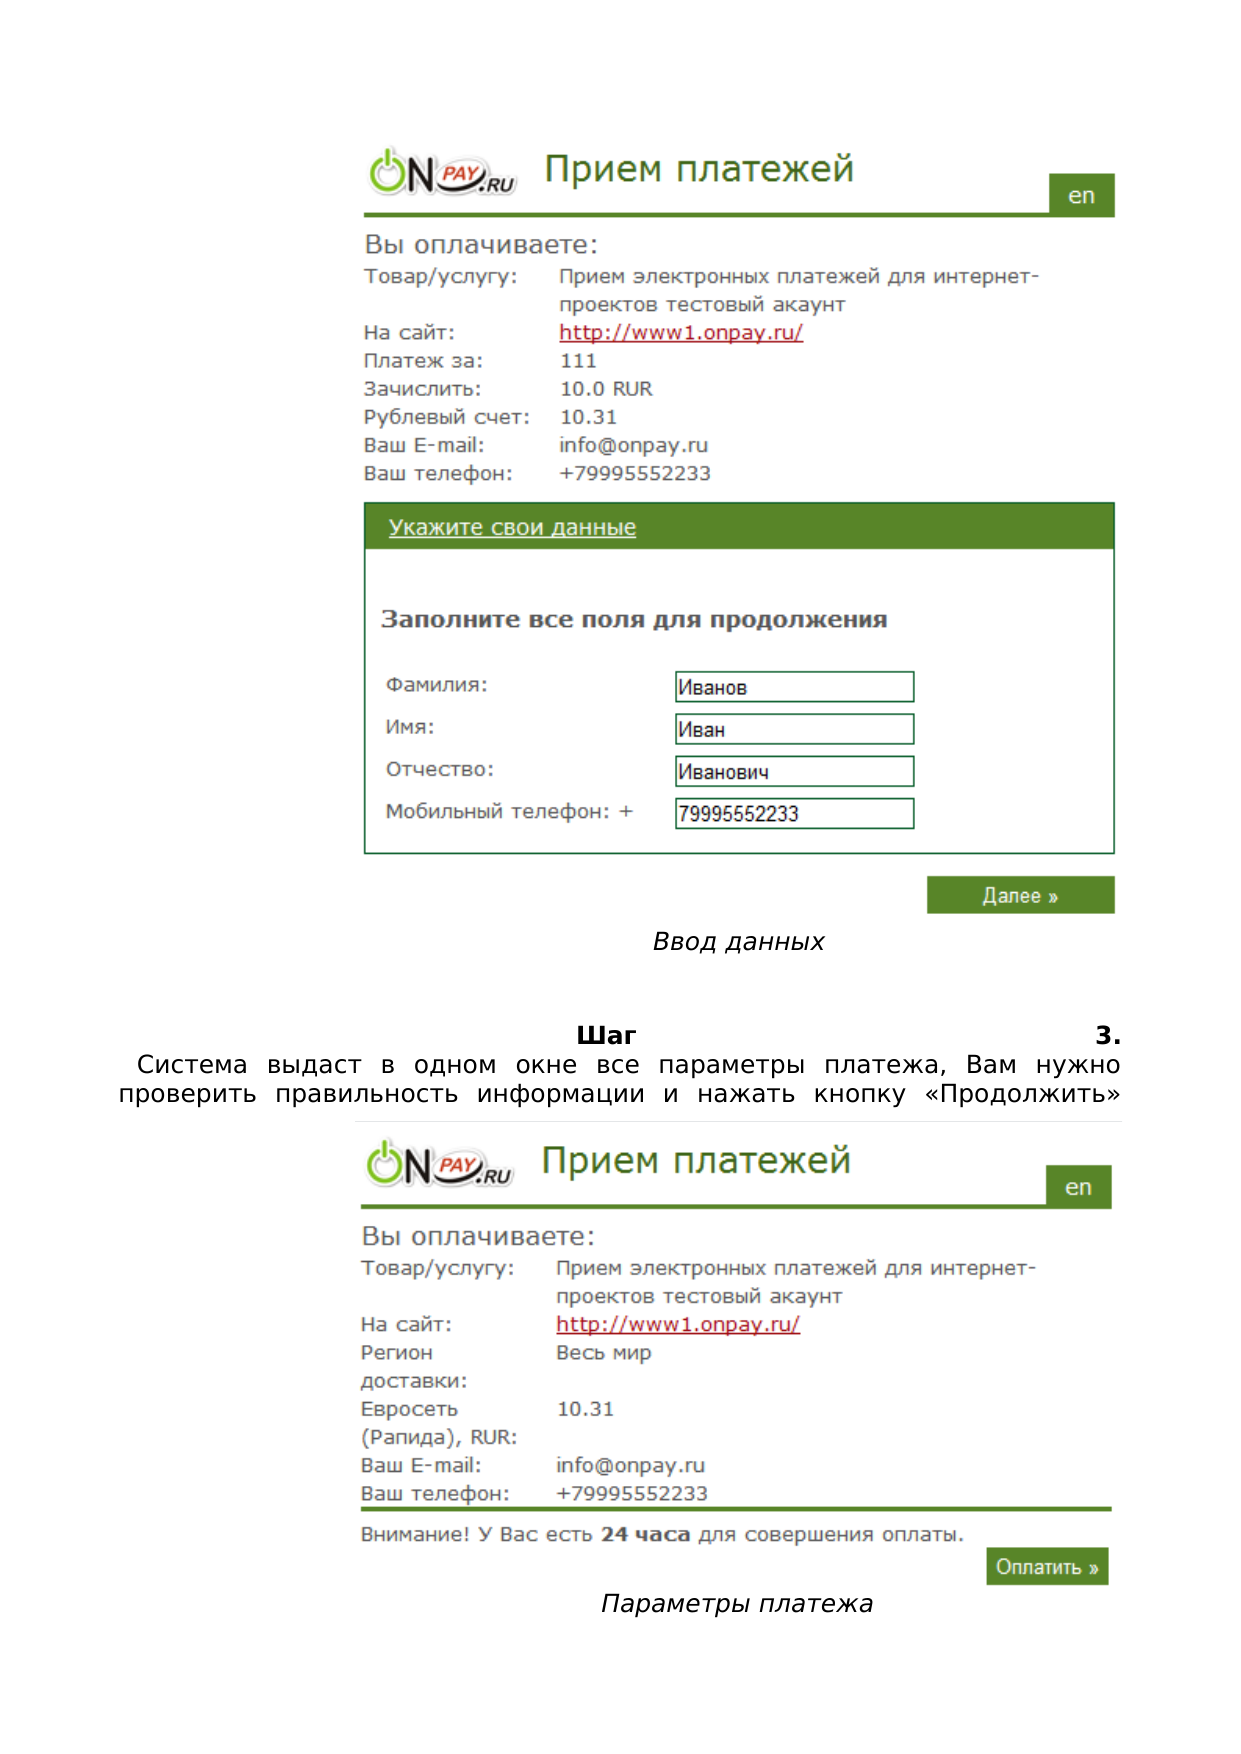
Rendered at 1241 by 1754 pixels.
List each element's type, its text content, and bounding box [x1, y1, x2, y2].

text Параметры платежа [355, 1590, 1122, 1619]
text Ввод данных [358, 928, 1122, 957]
picture [355, 1121, 1123, 1590]
picture [358, 130, 1123, 928]
text Шаг 3. Система выдаст в одном окне все параметры платежа, Вам нужно проверить правильность информации и нажать кнопку «Продолжить» [118, 118, 1122, 1625]
